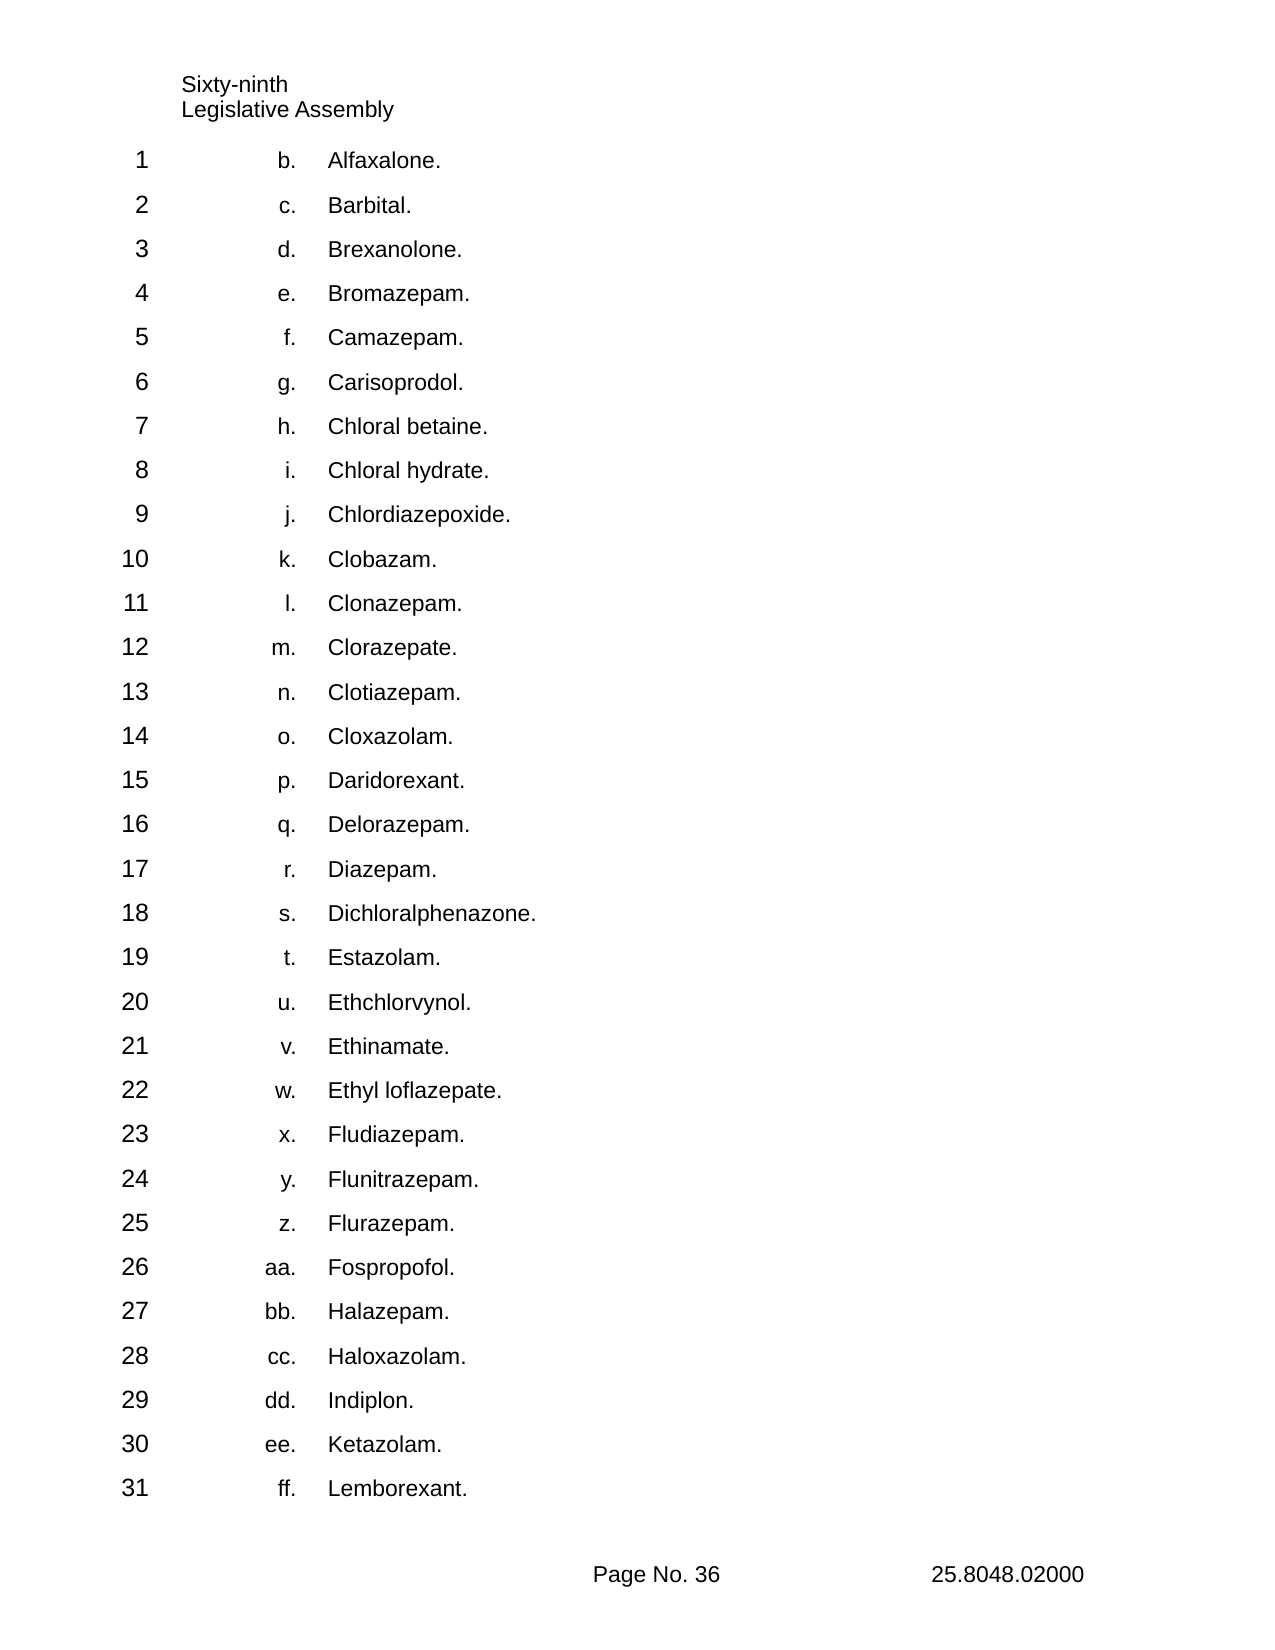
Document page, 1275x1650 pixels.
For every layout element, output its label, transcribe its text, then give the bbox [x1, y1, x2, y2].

text r. Diazepam. [181, 842, 1154, 886]
text g. Carisoprodol. [181, 355, 1154, 399]
text ee. Ketazolam. [181, 1417, 1154, 1461]
text m. Clorazepate. [181, 620, 1154, 664]
text q. Delorazepam. [181, 797, 1154, 842]
text t. Estazolam. [181, 930, 1154, 974]
text bb. Halazepam. [181, 1284, 1154, 1329]
text aa. Fospropofol. [181, 1240, 1154, 1284]
text dd. Indiplon. [181, 1373, 1154, 1417]
text ff. Lemborexant. [181, 1461, 1154, 1506]
text y. Flunitrazepam. [181, 1152, 1154, 1196]
text w. Ethyl loflazepate. [181, 1063, 1154, 1107]
text s. Dichloralphenazone. [181, 886, 1154, 930]
text p. Daridorexant. [181, 753, 1154, 797]
text o. Cloxazolam. [181, 709, 1154, 753]
text cc. Haloxazolam. [181, 1329, 1154, 1373]
text v. Ethinamate. [181, 1019, 1154, 1063]
text c. Barbital. [181, 178, 1154, 222]
text f. Camazepam. [181, 310, 1154, 355]
text b. Alfaxalone. [181, 133, 1154, 178]
text l. Clonazepam. [181, 576, 1154, 620]
text k. Clobazam. [181, 532, 1154, 576]
text e. Bromazepam. [181, 266, 1154, 310]
text n. Clotiazepam. [181, 664, 1154, 709]
text d. Brexanolone. [181, 222, 1154, 266]
text i. Chloral hydrate. [181, 443, 1154, 487]
text z. Flurazepam. [181, 1196, 1154, 1240]
text j. Chlordiazepoxide. [181, 487, 1154, 532]
text x. Fludiazepam. [181, 1107, 1154, 1152]
text u. Ethchlorvynol. [181, 974, 1154, 1019]
text h. Chloral betaine. [181, 399, 1154, 443]
